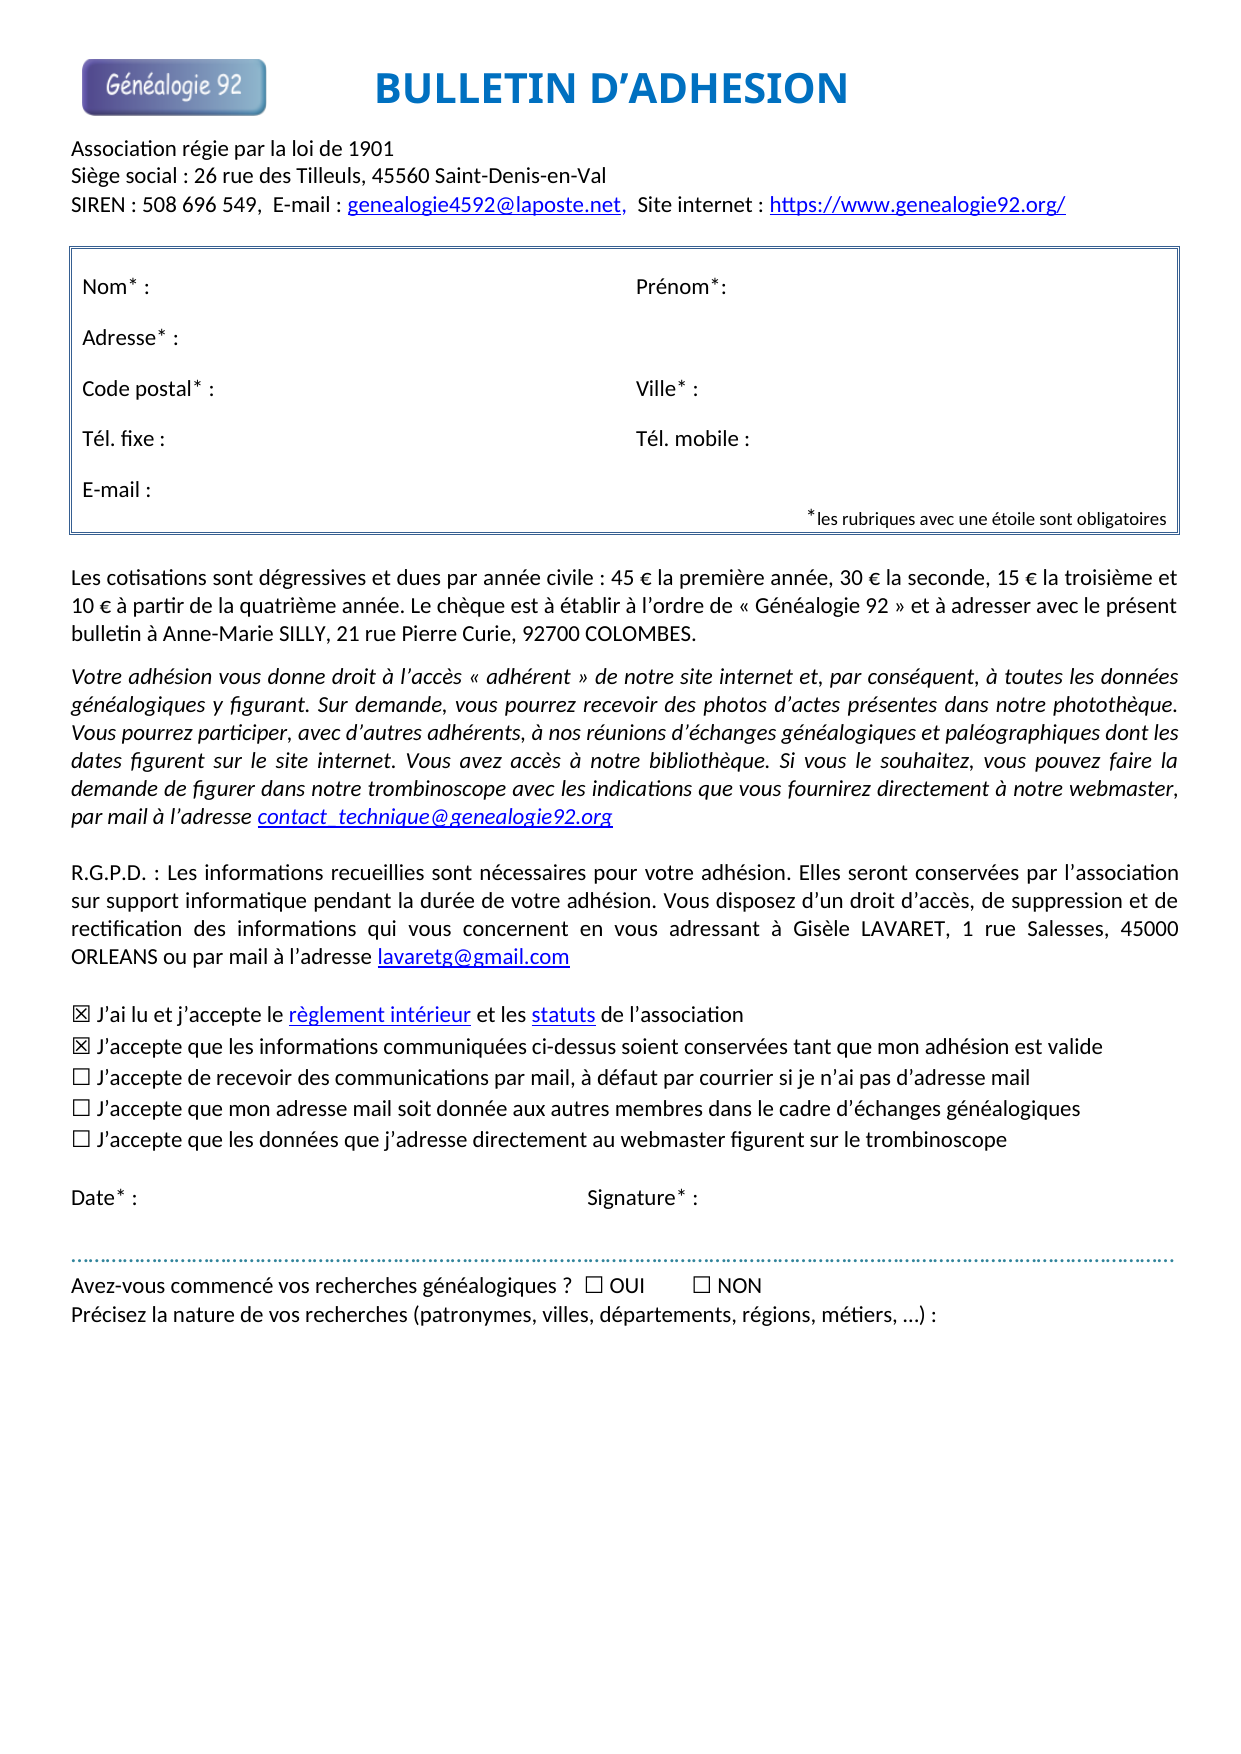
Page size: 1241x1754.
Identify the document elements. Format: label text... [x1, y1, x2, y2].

table_header BULLETIN D’ADHESION [289, 59, 1163, 116]
picture [82, 59, 267, 116]
text R.G.P.D. : Les informations recueillies sont nécessaires pour votre adhésion. Elles seront conservées par l’association sur support informatique pendant la durée de votre adhésion. Vous disposez d’un droit d’accès, de suppression et de rectification des informations qui vous concernent en vous adressant à Gisèle LAVARET, 1 rue Salesses, 45000 ORLEANS ou par mail à l’adresse lavaretg@gmail.com [71, 858, 1181, 970]
table_cell Ville* : [625, 374, 1177, 424]
text Siège social : 26 rue des Tilleuls, 45560 Saint-Denis-en-Val [71, 162, 1181, 190]
text ☐ J’accepte de recevoir des communications par mail, à défaut par courrier si je n’ai pas d’adresse mail [71, 1061, 1181, 1092]
table_header [267, 59, 289, 116]
table_header [71, 59, 82, 116]
text Précisez la nature de vos recherches (patronymes, villes, départements, régions, métiers, …) : [71, 1300, 1181, 1328]
table_cell Tél. mobile : [625, 425, 1177, 476]
text Avez-vous commencé vos recherches généalogiques ? ☐ OUI ☐ NON [71, 1269, 1181, 1300]
table_cell Prénom*: [625, 272, 1177, 323]
text Date* : Signature* : [71, 1183, 1181, 1211]
text ☒ J’ai lu et j’accepte le règlement intérieur et les statuts de l’association [71, 998, 1181, 1029]
text Association régie par la loi de 1901 [71, 134, 1181, 162]
text Votre adhésion vous donne droit à l’accès « adhérent » de notre site internet et, par conséquent, à toutes les données généalogiques y figurant. Sur demande, vous pourrez recevoir des photos d’actes présentes dans notre photothèque. Vous pourrez participer, avec d’autres adhérents, à nos réunions d’échanges généalogiques et paléographiques dont les dates figurent sur le site internet. Vous avez accès à notre bibliothèque. Si vous le souhaitez, vous pouvez faire la demande de figurer dans notre trombinoscope avec les indications que vous fournirez directement à notre webmaster, par mail à l’adresse contact_technique@genealogie92.org [71, 662, 1181, 830]
text ………………………………………………………………………………………………………………………………………………………………………… [71, 1239, 1181, 1269]
table_cell E-mail : [72, 476, 1177, 503]
text ☒ J’accepte que les informations communiquées ci-dessus soient conservées tant que mon adhésion est valide [71, 1029, 1181, 1061]
table_header [625, 249, 1177, 272]
text SIREN : 508 696 549, E-mail : genealogie4592@laposte.net, Site internet : https://www.genealogie92.org/ [71, 190, 1181, 218]
table_cell Adresse* : [72, 323, 1177, 374]
table_cell *les rubriques avec une étoile sont obligatoires [72, 504, 1177, 532]
table_cell Nom* : [72, 272, 624, 323]
text Les cotisations sont dégressives et dues par année civile : 45 € la première année, 30 € la seconde, 15 € la troisième et 10 € à partir de la quatrième année. Le chèque est à établir à l’ordre de « Généalogie 92 » et à adresser avec le présent bulletin à Anne-Marie SILLY, 21 rue Pierre Curie, 92700 COLOMBES. [71, 563, 1181, 647]
table_cell Code postal* : [72, 374, 624, 424]
table_cell Tél. fixe : [72, 425, 624, 476]
text ☐ J’accepte que mon adresse mail soit donnée aux autres membres dans le cadre d’échanges généalogiques [71, 1092, 1181, 1123]
table_header [72, 249, 624, 272]
text ☐ J’accepte que les données que j’adresse directement au webmaster figurent sur le trombinoscope [71, 1123, 1181, 1154]
